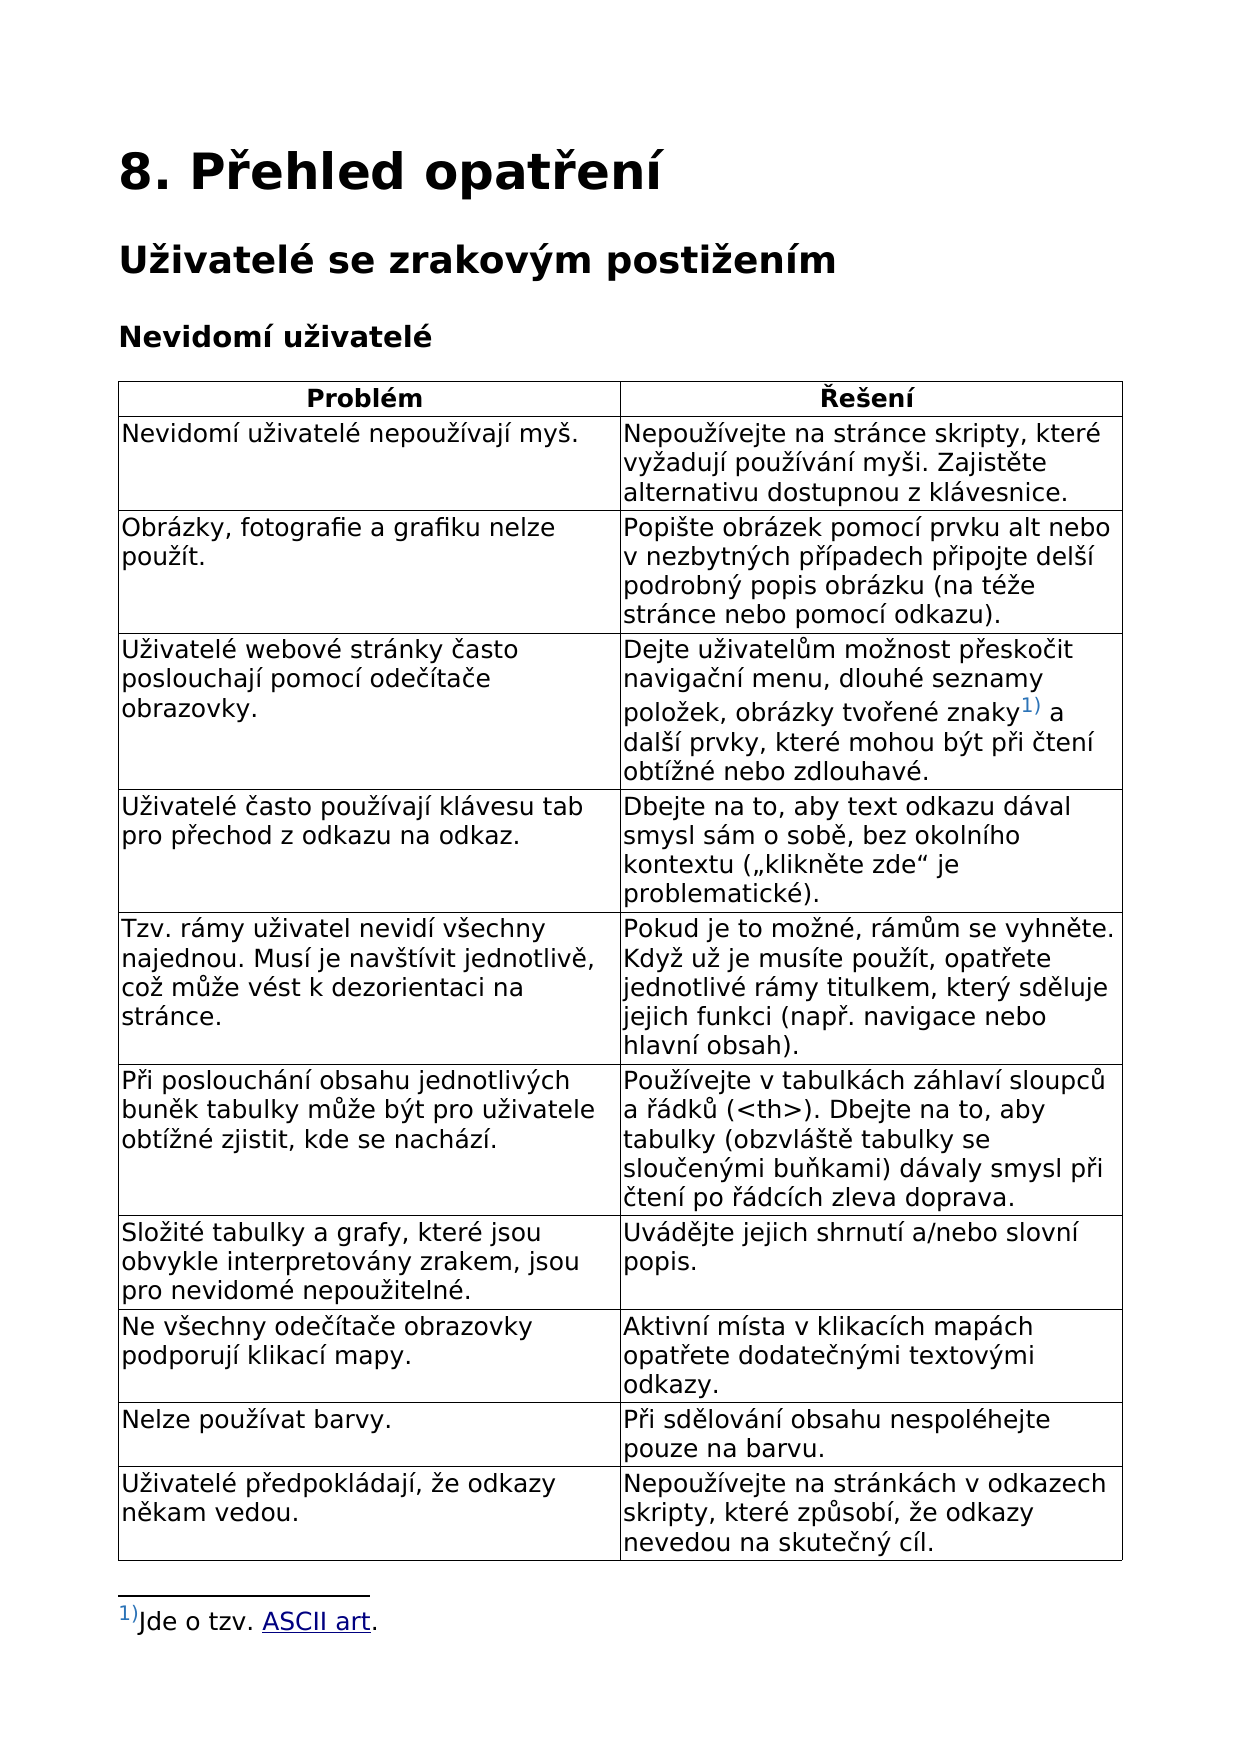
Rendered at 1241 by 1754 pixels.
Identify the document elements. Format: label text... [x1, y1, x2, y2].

subtitle Nevidomí uživatelé [118, 320, 1122, 354]
table_cell Uživatelé předpokládají, že odkazy někam vedou. [119, 1467, 620, 1560]
table_cell Nepoužívejte na stránkách v odkazech skripty, které způsobí, že odkazy nevedou na skutečný cíl. [621, 1467, 1122, 1560]
table_cell Popište obrázek pomocí prvku alt nebo v nezbytných případech připojte delší podrobný popis obrázku (na téže stránce nebo pomocí odkazu). [621, 511, 1122, 632]
subtitle Uživatelé se zrakovým postižením [118, 239, 1122, 282]
table_header Řešení [621, 382, 1122, 416]
table_cell Při poslouchání obsahu jednotlivých buněk tabulky může být pro uživatele obtížné zjistit, kde se nachází. [119, 1065, 620, 1215]
table_cell Dbejte na to, aby text odkazu dával smysl sám o sobě, bez okolního kontextu („klikněte zde“ je problematické). [621, 790, 1122, 912]
table_cell Používejte v tabulkách záhlaví sloupců a řádků (<th>). Dbejte na to, aby tabulky (obzvláště tabulky se sloučenými buňkami) dávaly smysl při čtení po řádcích zleva doprava. [621, 1065, 1122, 1215]
table_cell Dejte uživatelům možnost přeskočit navigační menu, dlouhé seznamy položek, obrázky tvořené znaky a další prvky, které mohou být při čtení obtížné nebo zdlouhavé. [621, 634, 1122, 789]
table_cell Nevidomí uživatelé nepoužívají myš. [119, 417, 620, 510]
table_cell Nelze používat barvy. [119, 1403, 620, 1466]
table_cell Nepoužívejte na stránce skripty, které vyžadují používání myši. Zajistěte alternativu dostupnou z klávesnice. [621, 417, 1122, 510]
table_cell Ne všechny odečítače obrazovky podporují klikací mapy. [119, 1310, 620, 1402]
table_cell Pokud je to možné, rámům se vyhněte. Když už je musíte použít, opatřete jednotlivé rámy titulkem, který sděluje jejich funkci (např. navigace nebo hlavní obsah). [621, 913, 1122, 1063]
table_cell Při sdělování obsahu nespoléhejte pouze na barvu. [621, 1403, 1122, 1466]
table_cell Obrázky, fotografie a grafiku nelze použít. [119, 511, 620, 632]
table_cell Uvádějte jejich shrnutí a/nebo slovní popis. [621, 1216, 1122, 1309]
table_cell Uživatelé webové stránky často poslouchají pomocí odečítače obrazovky. [119, 634, 620, 789]
table_cell Aktivní místa v klikacích mapách opatřete dodatečnými textovými odkazy. [621, 1310, 1122, 1402]
table_cell Tzv. rámy uživatel nevidí všechny najednou. Musí je navštívit jednotlivě, což může vést k dezorientaci na stránce. [119, 913, 620, 1063]
subtitle 8. Přehled opatření [118, 143, 1122, 201]
table_cell Uživatelé často používají klávesu tab pro přechod z odkazu na odkaz. [119, 790, 620, 912]
table_header Problém [119, 382, 620, 416]
table_cell Složité tabulky a grafy, které jsou obvykle interpretovány zrakem, jsou pro nevidomé nepoužitelné. [119, 1216, 620, 1309]
